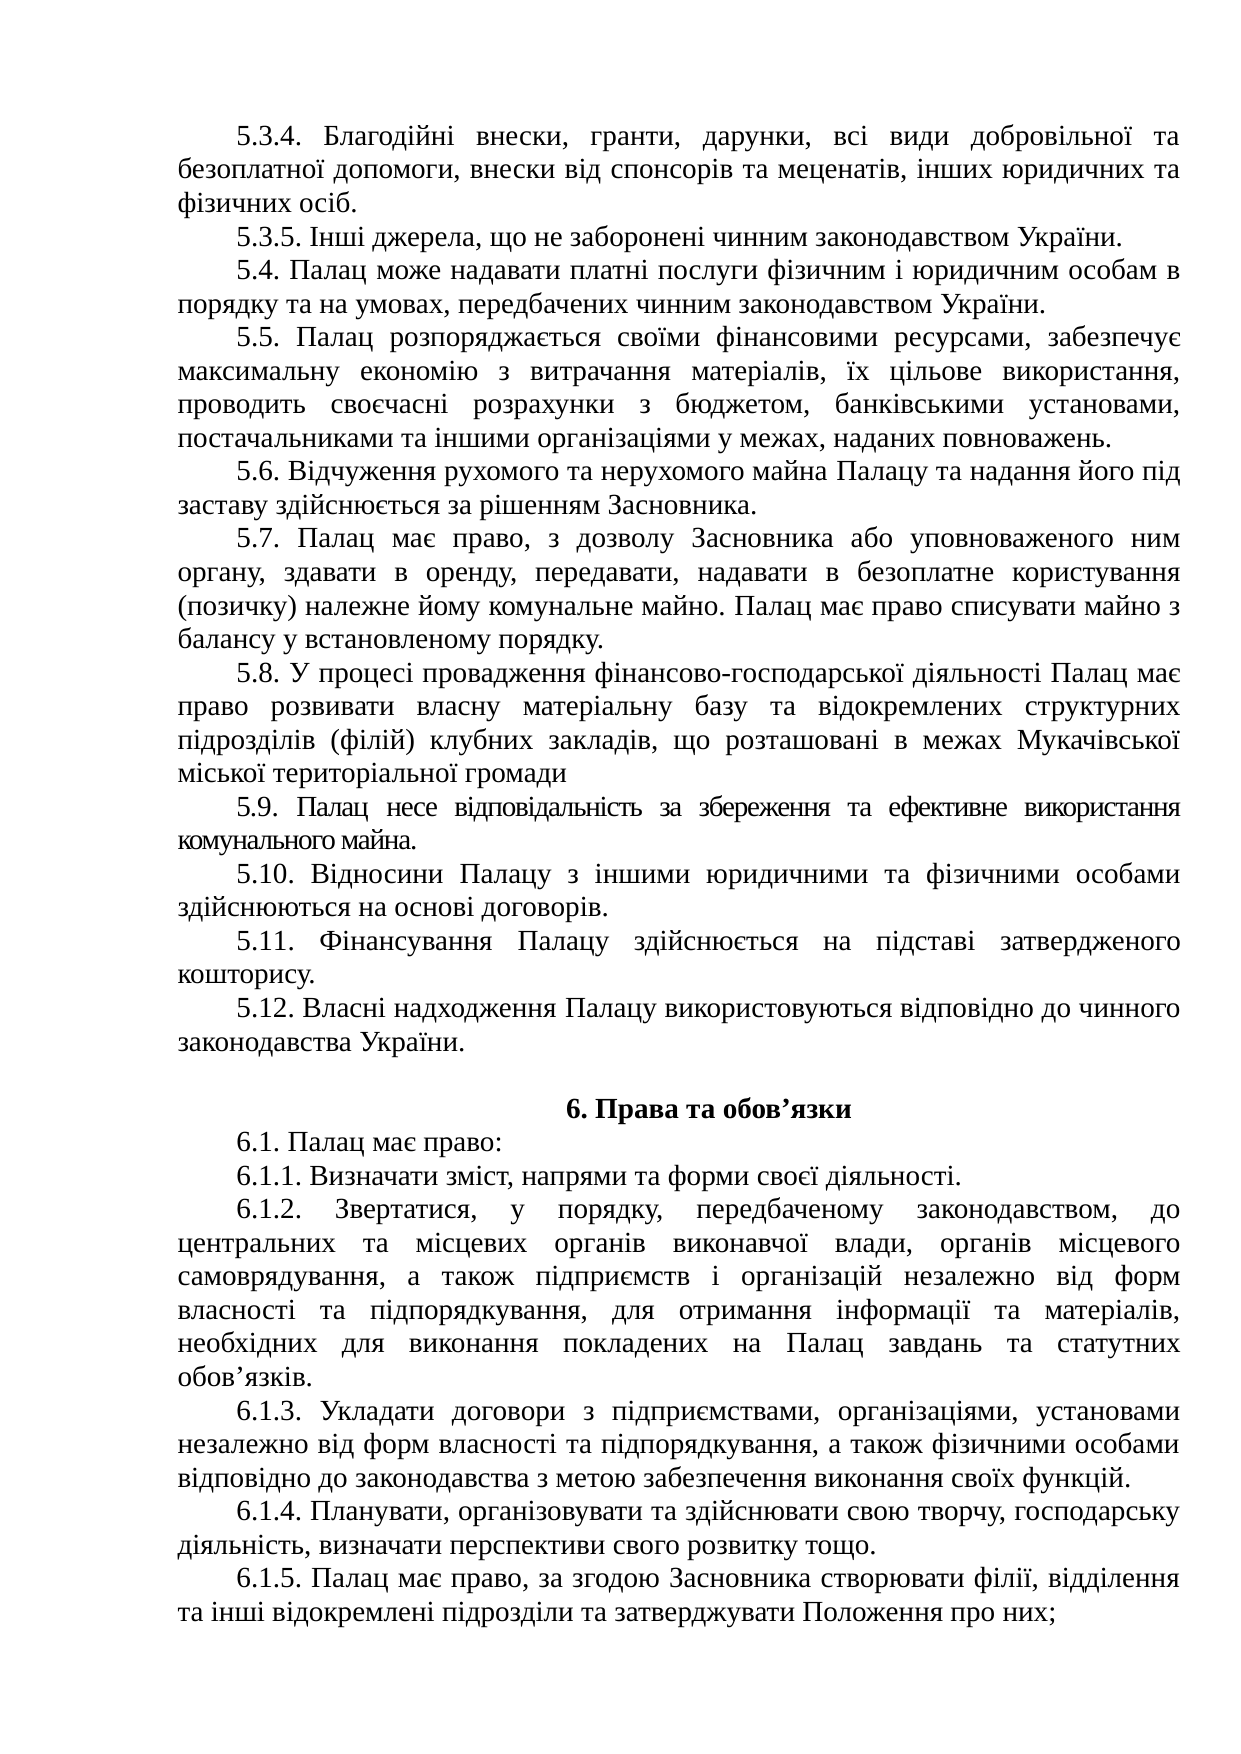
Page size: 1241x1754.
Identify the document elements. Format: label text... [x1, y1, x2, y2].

text 5.9. Палац несе відповідальність за збереження та ефективне використання комунального майна. [177, 789, 1181, 856]
text 5.5. Палац розпоряджається своїми фінансовими ресурсами, забезпечує максимальну економію з витрачання матеріалів, їх цільове використання, проводить своєчасні розрахунки з бюджетом, банківськими установами, постачальниками та іншими організаціями у межах, наданих повноважень. [177, 319, 1181, 453]
text 6.1.2. Звертатися, у порядку, передбаченому законодавством, до центральних та місцевих органів виконавчої влади, органів місцевого самоврядування, а також підприємств і організацій незалежно від форм власності та підпорядкування, для отримання інформації та матеріалів, необхідних для виконання покладених на Палац завдань та статутних обов’язків. [177, 1191, 1181, 1393]
text 5.8. У процесі провадження фінансово-господарської діяльності Палац має право розвивати власну матеріальну базу та відокремлених структурних підрозділів (філій) клубних закладів, що розташовані в межах Мукачівської міської територіальної громади [177, 655, 1181, 789]
text 6.1. Палац має право: [177, 1124, 1181, 1158]
text 6.1.1. Визначати зміст, напрями та форми своєї діяльності. [177, 1158, 1181, 1191]
text 5.11. Фінансування Палацу здійснюється на підставі затвердженого кошторису. [177, 923, 1181, 990]
text 6.1.3. Укладати договори з підприємствами, організаціями, установами незалежно від форм власності та підпорядкування, а також фізичними особами відповідно до законодавства з метою забезпечення виконання своїх функцій. [177, 1393, 1181, 1493]
text 6.1.5. Палац має право, за згодою Засновника створювати філії, відділення та інші відокремлені підрозділи та затверджувати Положення про них; [177, 1560, 1181, 1627]
text 5.3.4. Благодійні внески, гранти, дарунки, всі види добровільної та безоплатної допомоги, внески від спонсорів та меценатів, інших юридичних та фізичних осіб. [177, 118, 1181, 219]
text 5.10. Відносини Палацу з іншими юридичними та фізичними особами здійснюються на основі договорів. [177, 856, 1181, 923]
text 5.6. Відчуження рухомого та нерухомого майна Палацу та надання його під заставу здійснюється за рішенням Засновника. [177, 453, 1181, 521]
text 6. Права та обов’язки [177, 1091, 1181, 1124]
text 5.3.5. Інші джерела, що не заборонені чинним законодавством України. [177, 219, 1181, 252]
text 5.4. Палац може надавати платні послуги фізичним і юридичним особам в порядку та на умовах, передбачених чинним законодавством України. [177, 252, 1181, 319]
text 6.1.4. Планувати, організовувати та здійснювати свою творчу, господарську діяльність, визначати перспективи свого розвитку тощо. [177, 1493, 1181, 1560]
text 5.7. Палац має право, з дозволу Засновника або уповноваженого ним органу, здавати в оренду, передавати, надавати в безоплатне користування (позичку) належне йому комунальне майно. Палац має право списувати майно з балансу у встановленому порядку. [177, 521, 1181, 655]
text 5.12. Власні надходження Палацу використовуються відповідно до чинного законодавства України. [177, 990, 1181, 1057]
